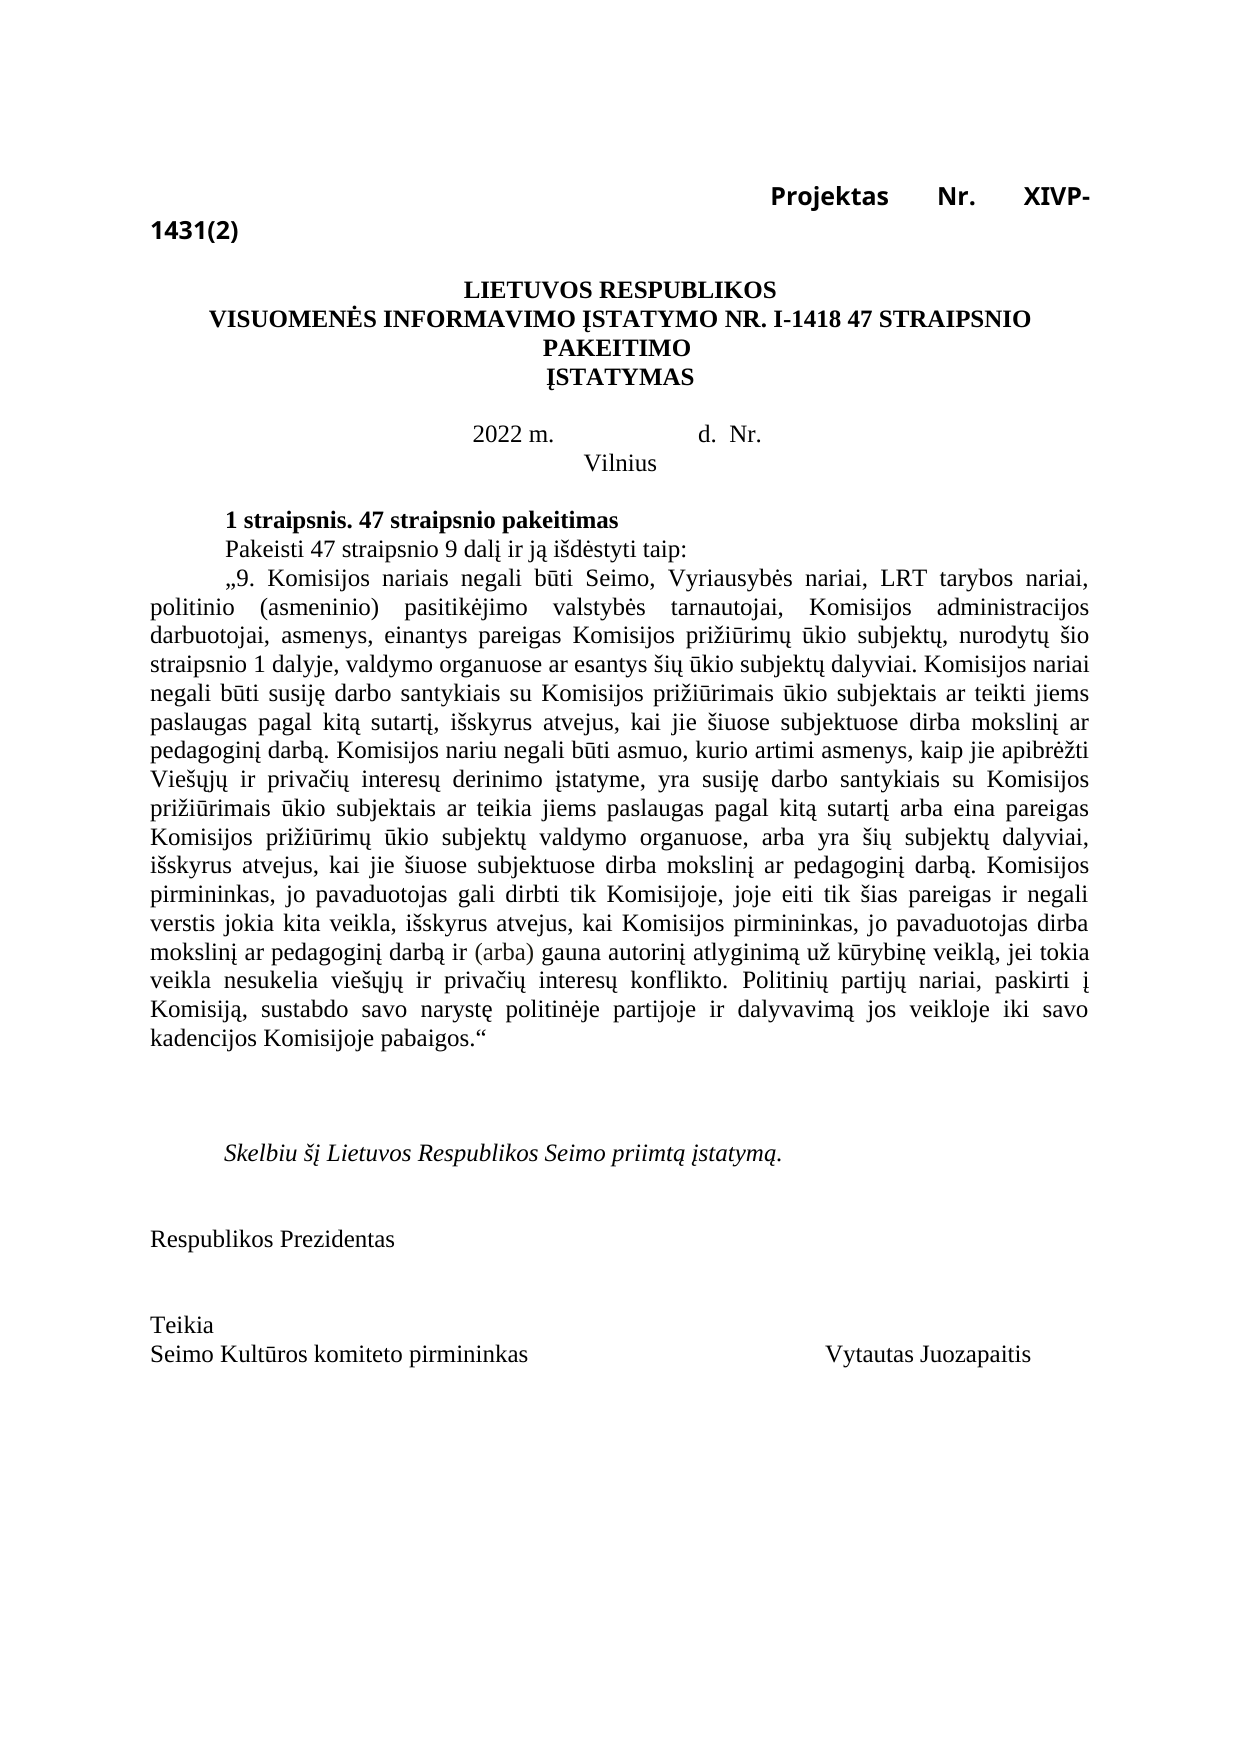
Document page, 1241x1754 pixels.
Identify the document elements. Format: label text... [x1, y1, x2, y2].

text Pakeisti 47 straipsnio 9 dalį ir ją išdėstyti taip: [225, 534, 1090, 563]
text Projektas Nr. XIVP-1431(2) [150, 179, 1090, 247]
text „9. Komisijos nariais negali būti Seimo, Vyriausybės nariai, LRT tarybos nariai, politinio (asmeninio) pasitikėjimo valstybės tarnautojai, Komisijos administracijos darbuotojai, asmenys, einantys pareigas Komisijos prižiūrimų ūkio subjektų, nurodytų šio straipsnio 1 dalyje, valdymo organuose ar esantys šių ūkio subjektų dalyviai. Komisijos nariai negali būti susiję darbo santykiais su Komisijos prižiūrimais ūkio subjektais ar teikti jiems paslaugas pagal kitą sutartį, išskyrus atvejus, kai jie šiuose subjektuose dirba mokslinį ar pedagoginį darbą. Komisijos nariu negali būti asmuo, kurio artimi asmenys, kaip jie apibrėžti Viešųjų ir privačių interesų derinimo įstatyme, yra susiję darbo santykiais su Komisijos prižiūrimais ūkio subjektais ar teikia jiems paslaugas pagal kitą sutartį arba eina pareigas Komisijos prižiūrimų ūkio subjektų valdymo organuose, arba yra šių subjektų dalyviai, išskyrus atvejus, kai jie šiuose subjektuose dirba mokslinį ar pedagoginį darbą. Komisijos pirmininkas, jo pavaduotojas gali dirbti tik Komisijoje, joje eiti tik šias pareigas ir negali verstis jokia kita veikla, išskyrus atvejus, kai Komisijos pirmininkas, jo pavaduotojas dirba mokslinį ar pedagoginį darbą ir (arba) gauna autorinį atlyginimą už kūrybinę veiklą, jei tokia veikla nesukelia viešųjų ir privačių interesų konflikto. Politinių partijų nariai, paskirti į Komisiją, sustabdo savo narystę politinėje partijoje ir dalyvavimą jos veikloje iki savo kadencijos Komisijoje pabaigos.“ [150, 563, 1090, 1052]
text Teikia [150, 1311, 1090, 1339]
text 2022 m. d. Nr. Vilnius [150, 419, 1090, 477]
text 1 straipsnis. 47 straipsnio pakeitimas [150, 506, 1090, 534]
text LIETUVOS RESPUBLIKOS [150, 276, 1090, 304]
text VISUOMENĖS INFORMAVIMO ĮSTATYMO NR. I-1418 47 STRAIPSNIO PAKEITIMO [150, 304, 1090, 362]
text Seimo Kultūros komiteto pirmininkas Vytautas Juozapaitis [150, 1339, 1090, 1368]
text Skelbiu šį Lietuvos Respublikos Seimo priimtą įstatymą. [150, 1138, 1090, 1167]
text ĮSTATYMAS [150, 362, 1090, 391]
text Respublikos Prezidentas [150, 1224, 1090, 1253]
